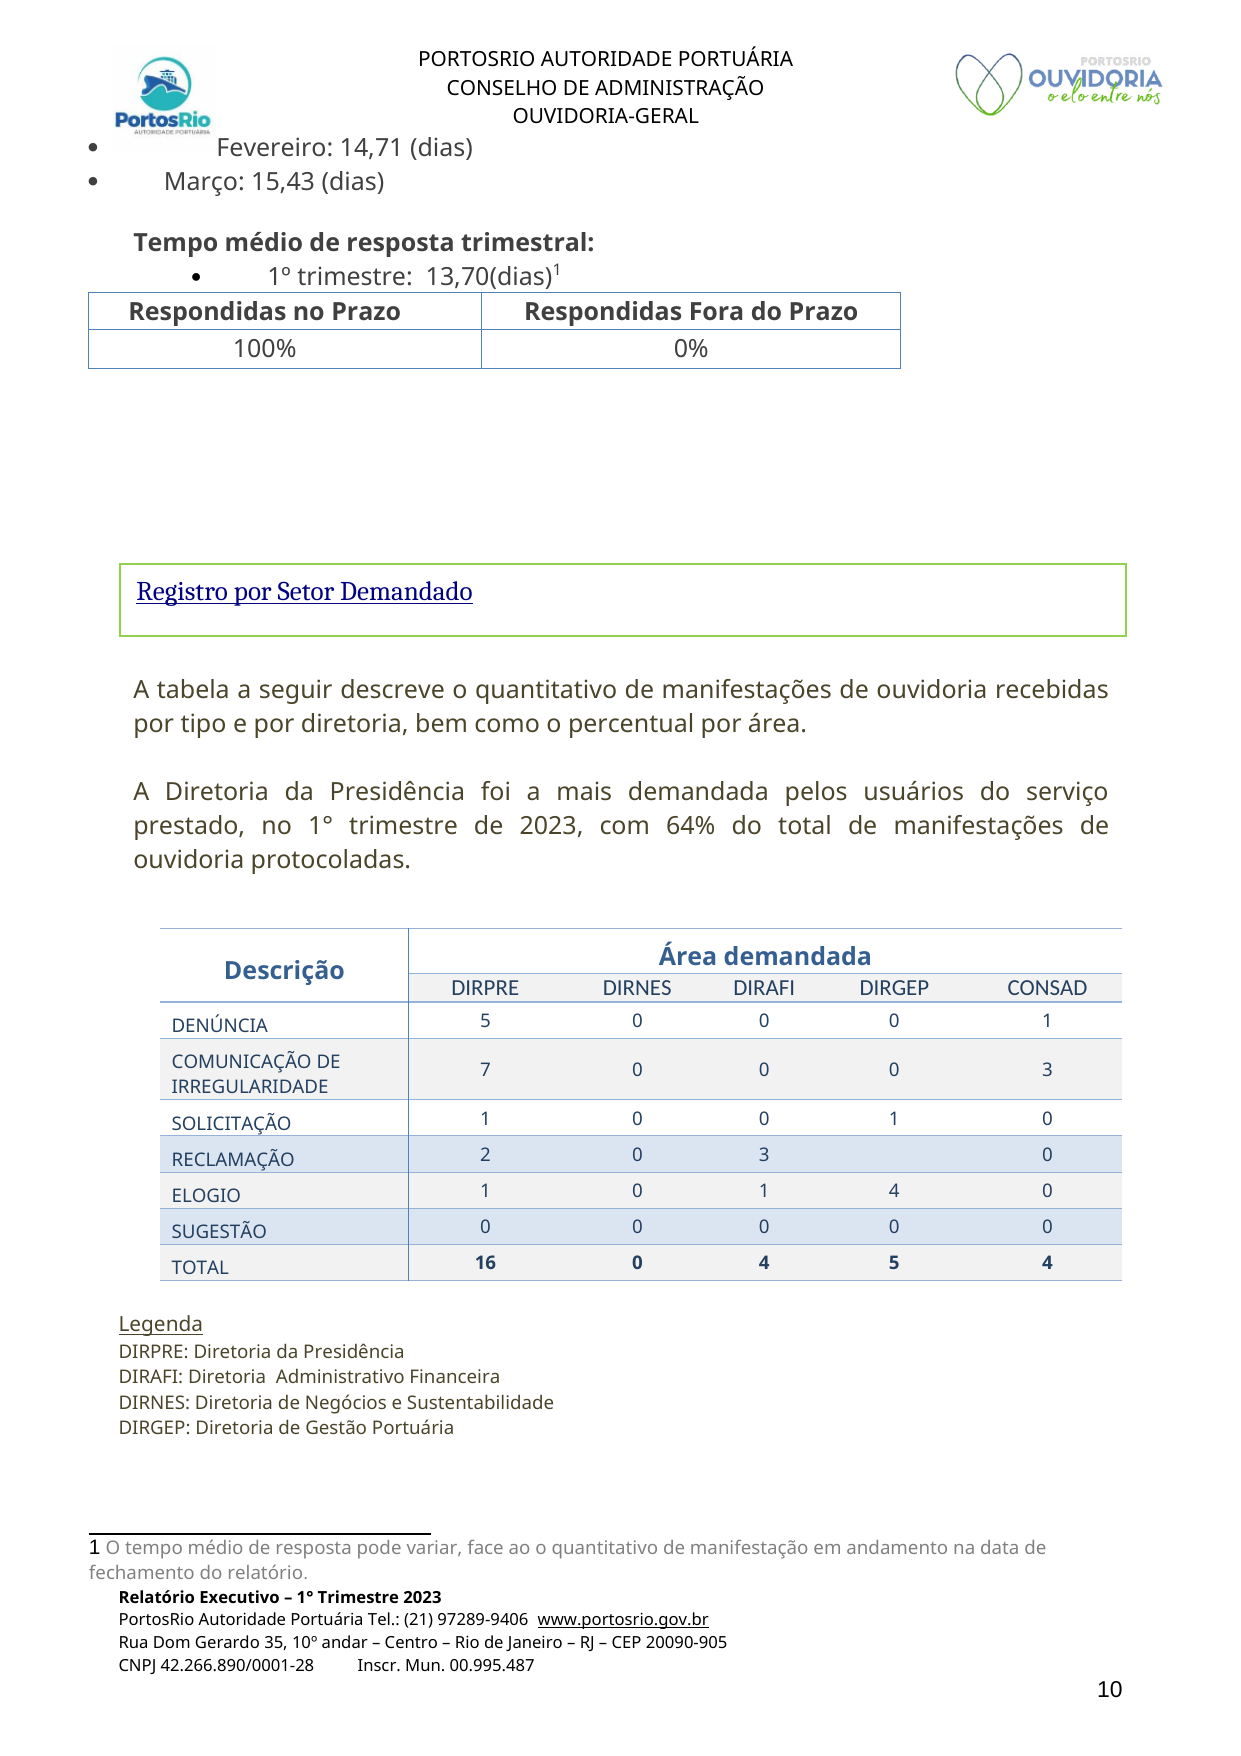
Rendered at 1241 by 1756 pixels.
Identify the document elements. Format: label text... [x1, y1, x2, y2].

table_cell 1 [972, 1003, 1122, 1038]
text Registro por Setor Demandado [136, 576, 1110, 607]
table_cell 0 [972, 1136, 1122, 1172]
table_cell 1 [409, 1100, 562, 1135]
table_cell 0 [562, 1245, 712, 1280]
table_cell 0 [712, 1209, 816, 1244]
table_cell 1 [712, 1173, 816, 1208]
table_cell SUGESTÃO [160, 1209, 408, 1244]
table_cell DIRAFI [712, 974, 816, 1001]
table_cell 0 [409, 1209, 562, 1244]
table_cell 4 [816, 1173, 972, 1208]
table_cell Comunicação de irregularidade [160, 1039, 408, 1099]
table_cell DIRPRE [409, 974, 562, 1001]
table_cell 0 [562, 1039, 712, 1099]
table_cell 0 [712, 1003, 816, 1038]
table_header Respondidas Fora do Prazo [482, 293, 900, 329]
table_cell 3 [972, 1039, 1122, 1099]
list O tempo médio de resposta pode variar, face ao o quantitativo de manifestação em andamento na data de fechamento do relatório. [89, 1534, 1122, 1585]
table_cell [816, 1136, 972, 1172]
text Tempo médio de resposta trimestral: [133, 224, 1110, 258]
text DIRPRE: Diretoria da Presidência [118, 1338, 1110, 1363]
table_cell 1 [409, 1173, 562, 1208]
table_cell 100% [89, 330, 481, 368]
table_cell CONSAD [972, 974, 1122, 1001]
table_cell DIRNES [562, 974, 712, 1001]
table_cell 0 [972, 1209, 1122, 1244]
text DIRAFI: Diretoria Administrativo Financeira [118, 1363, 1110, 1389]
table_cell DIRGEP [816, 974, 972, 1001]
table_cell 0 [816, 1209, 972, 1244]
text A tabela a seguir descreve o quantitativo de manifestações de ouvidoria recebidas por tipo e por diretoria, bem como o percentual por área. [133, 671, 1110, 739]
list Fevereiro: 14,71 (dias) [89, 130, 1110, 164]
table_header Área demandada [409, 929, 1122, 972]
table_cell Denúncia [160, 1003, 408, 1038]
text DIRNES: Diretoria de Negócios e Sustentabilidade [118, 1389, 1110, 1414]
table_cell 0 [712, 1100, 816, 1135]
table_cell Elogio [160, 1173, 408, 1208]
table_cell 2 [409, 1136, 562, 1172]
table_cell 0 [562, 1209, 712, 1244]
table_cell 4 [972, 1245, 1122, 1280]
table_cell 7 [409, 1039, 562, 1099]
table_cell 0 [562, 1100, 712, 1135]
text DIRGEP: Diretoria de Gestão Portuária [118, 1414, 1110, 1440]
table_cell 4 [712, 1245, 816, 1280]
table_cell 0 [816, 1039, 972, 1099]
table_cell 0 [816, 1003, 972, 1038]
table_cell RECLAMAÇÃO [160, 1136, 408, 1172]
table_cell 0% [482, 330, 900, 368]
text A Diretoria da Presidência foi a mais demandada pelos usuários do serviço prestado, no 1° trimestre de 2023, com 64% do total de manifestações de ouvidoria protocoladas. [133, 774, 1110, 876]
list 1º trimestre: 13,70(dias) [192, 258, 1110, 292]
table_cell 16 [409, 1245, 562, 1280]
table_cell 5 [816, 1245, 972, 1280]
text Legenda [118, 1309, 1110, 1338]
table_cell 0 [712, 1039, 816, 1099]
table_cell TOTAL [160, 1245, 408, 1280]
table_cell 0 [562, 1136, 712, 1172]
table_cell 1 [816, 1100, 972, 1135]
table_header Respondidas no Prazo [89, 293, 481, 329]
table_cell 0 [562, 1173, 712, 1208]
table_cell 0 [562, 1003, 712, 1038]
table_header Descrição [160, 929, 408, 1001]
list Março: 15,43 (dias) [89, 164, 1110, 198]
table_cell 0 [972, 1100, 1122, 1135]
table_cell 3 [712, 1136, 816, 1172]
table_cell 0 [972, 1173, 1122, 1208]
table_cell Solicitação [160, 1100, 408, 1135]
table_cell 5 [409, 1003, 562, 1038]
